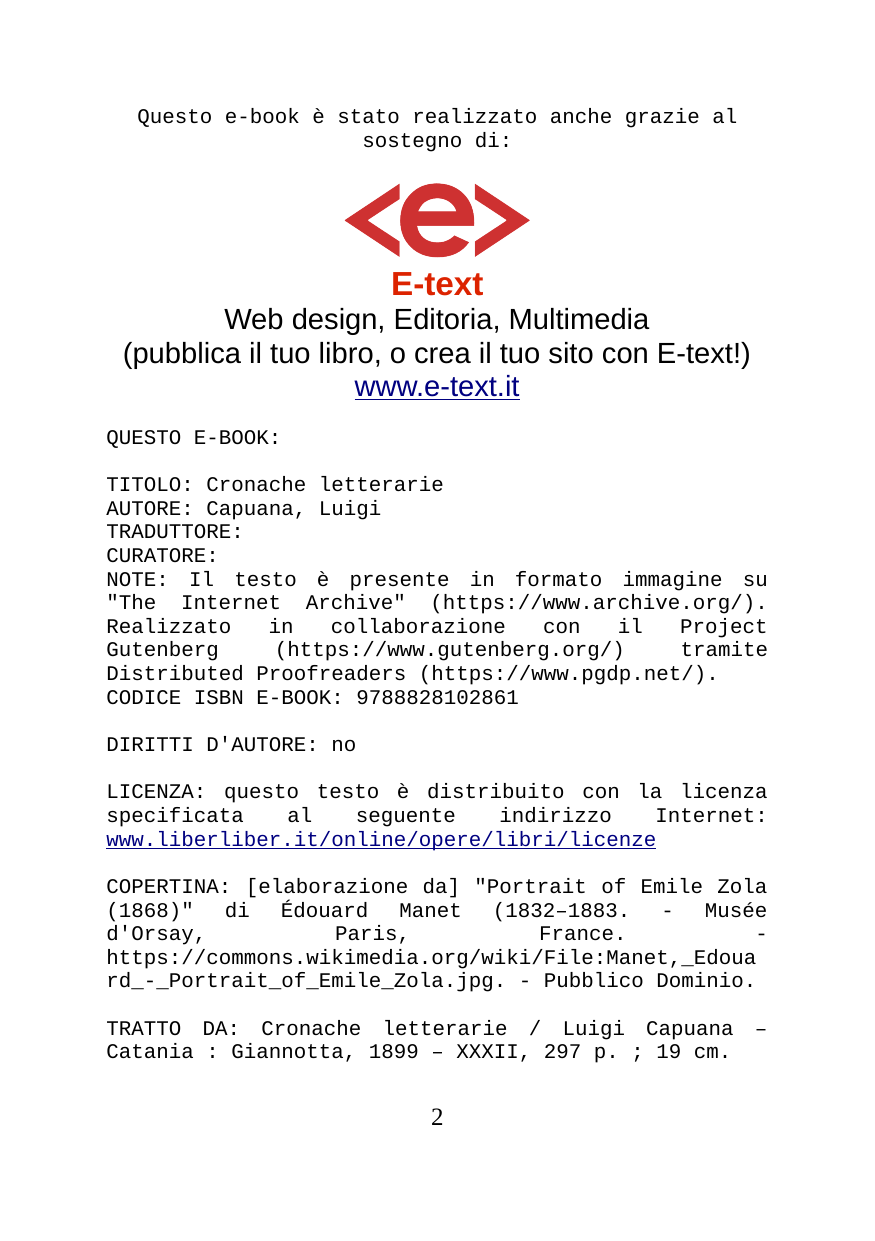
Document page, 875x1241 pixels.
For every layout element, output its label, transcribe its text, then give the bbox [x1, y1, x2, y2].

text COPERTINA: [elaborazione da] "Portrait of Emile Zola (1868)" di Édouard Manet (1832–1883. - Musée d'Orsay, Paris, France. - https://commons.wikimedia.org/wiki/File:Manet,_Edouard_-_Portrait_of_Emile_Zola.jpg. - Pubblico Dominio. [106, 876, 768, 994]
picture [343, 183, 531, 258]
text LICENZA: questo testo è distribuito con la licenza specificata al seguente indirizzo Internet: www.liberliber.it/online/opere/libri/licenze [106, 781, 768, 852]
text www.e-text.it [106, 369, 768, 403]
text CURATORE: [106, 545, 768, 568]
text Web design, Editoria, Multimedia [106, 302, 768, 336]
text CODICE ISBN E-BOOK: 9788828102861 [106, 687, 768, 710]
text (pubblica il tuo libro, o crea il tuo sito con E-text!) [106, 336, 768, 369]
text TRADUTTORE: [106, 521, 768, 545]
text AUTORE: Capuana, Luigi [106, 498, 768, 521]
text TITOLO: Cronache letterarie [106, 474, 768, 498]
text TRATTO DA: Cronache letterarie / Luigi Capuana – Catania : Giannotta, 1899 – XXXII, 297 p. ; 19 cm. [106, 1018, 768, 1065]
text E-text [106, 264, 768, 302]
text QUESTO E-BOOK: [106, 427, 768, 450]
text Questo e-book è stato realizzato anche grazie al sostegno di: [106, 106, 768, 153]
text NOTE: Il testo è presente in formato immagine su "The Internet Archive" (https://www.archive.org/). Realizzato in collaborazione con il Project Gutenberg (https://www.gutenberg.org/) tramite Distributed Proofreaders (https://www.pgdp.net/). [106, 568, 768, 687]
text DIRITTI D'AUTORE: no [106, 734, 768, 758]
